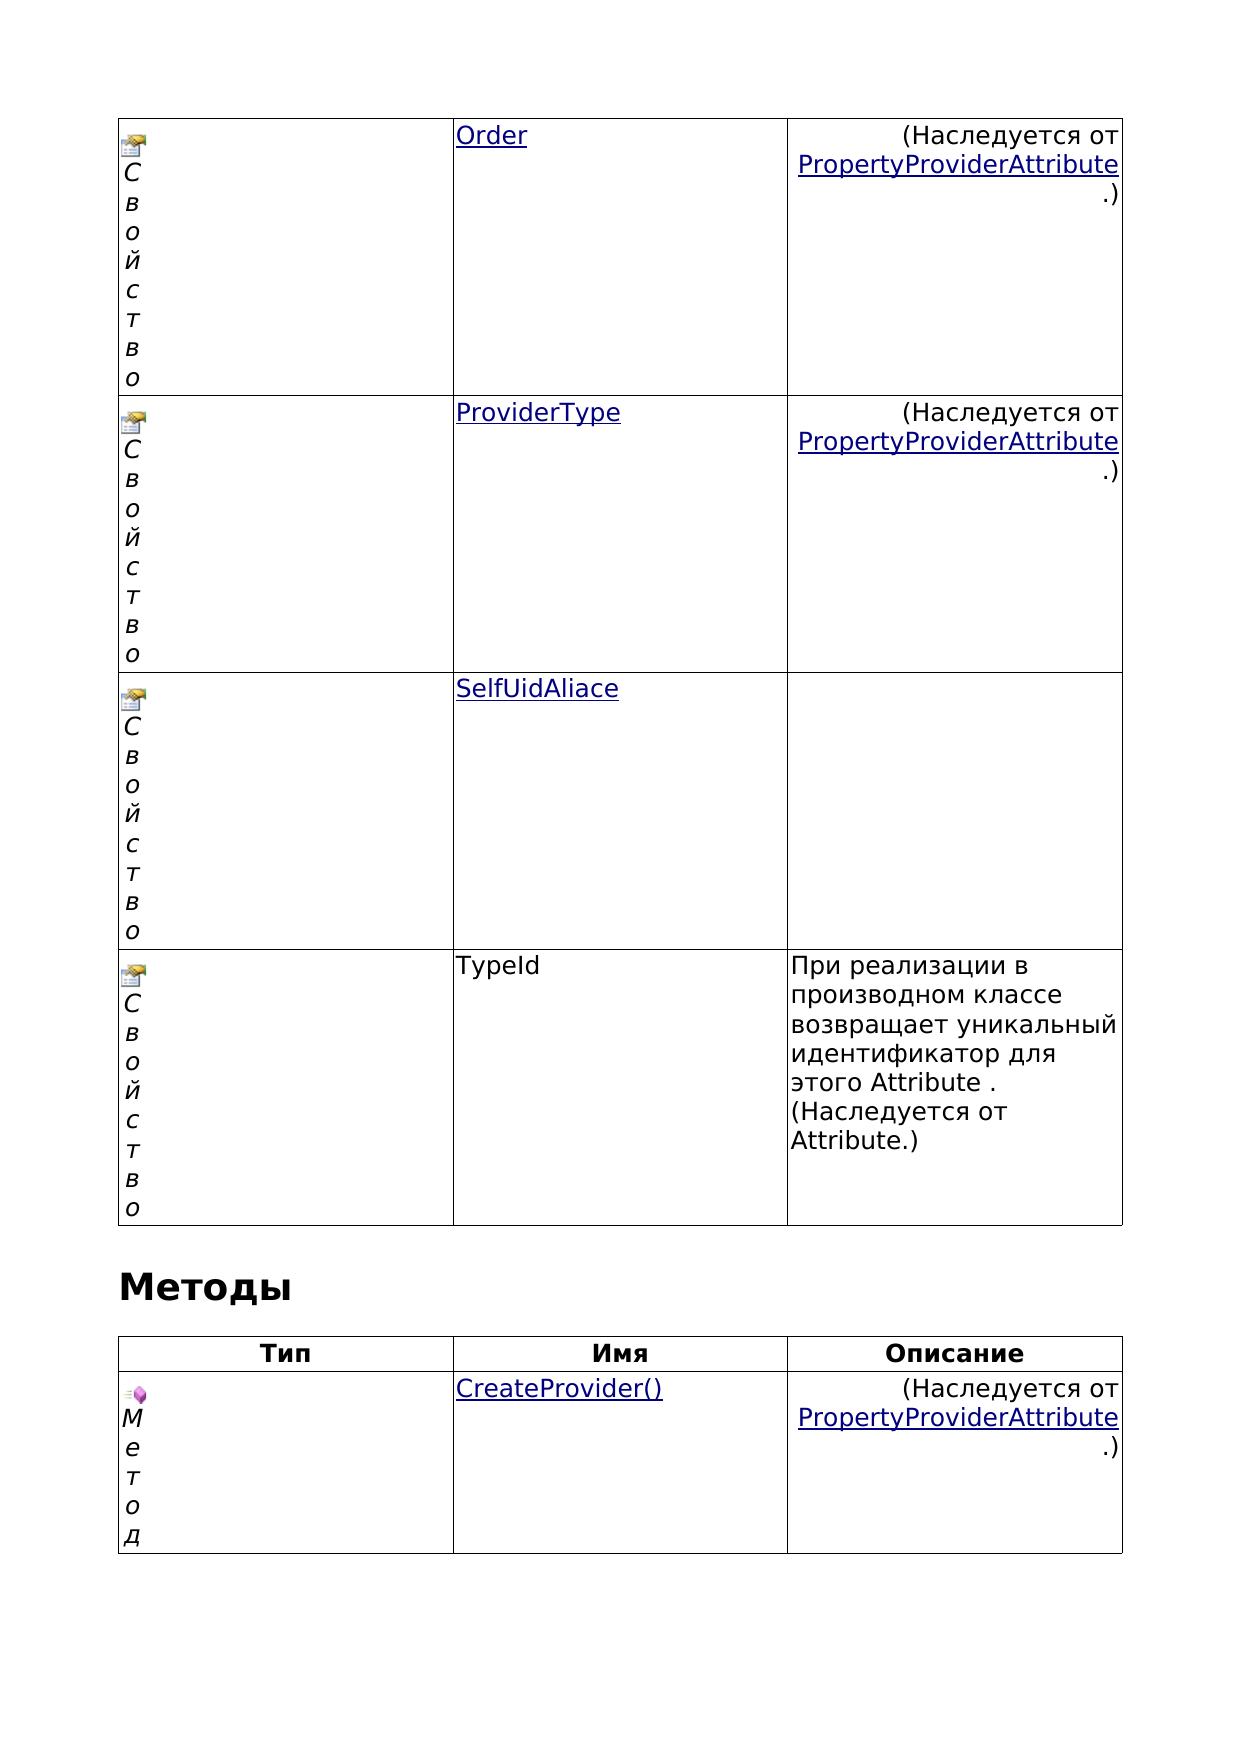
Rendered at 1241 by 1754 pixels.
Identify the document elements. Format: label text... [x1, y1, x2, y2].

table_header Описание [788, 1337, 1122, 1371]
table_cell [119, 950, 453, 1225]
table_cell [119, 119, 453, 395]
table_cell [119, 396, 453, 672]
picture [121, 1386, 147, 1404]
table_cell ProviderType [454, 396, 787, 672]
picture [121, 963, 147, 989]
table_cell [119, 1372, 453, 1553]
table_cell (Наследуется от PropertyProviderAttribute.) [788, 119, 1122, 395]
table_cell TypeId [454, 950, 787, 1225]
table_cell При реализации в производном классе возвращает уникальный идентификатор для этого Attribute . (Наследуется от Attribute.) [788, 950, 1122, 1225]
table_header Тип [119, 1337, 453, 1371]
table_cell (Наследуется от PropertyProviderAttribute.) [788, 1372, 1122, 1553]
picture [121, 133, 147, 159]
table_cell [119, 673, 453, 948]
table_cell [788, 673, 1122, 948]
table_header Имя [454, 1337, 787, 1371]
picture [121, 410, 147, 436]
picture [121, 687, 147, 713]
table_cell Order [454, 119, 787, 395]
table_cell SelfUidAliace [454, 673, 787, 948]
table_cell (Наследуется от PropertyProviderAttribute.) [788, 396, 1122, 672]
table_cell CreateProvider() [454, 1372, 787, 1553]
subtitle Методы [118, 1265, 1122, 1309]
